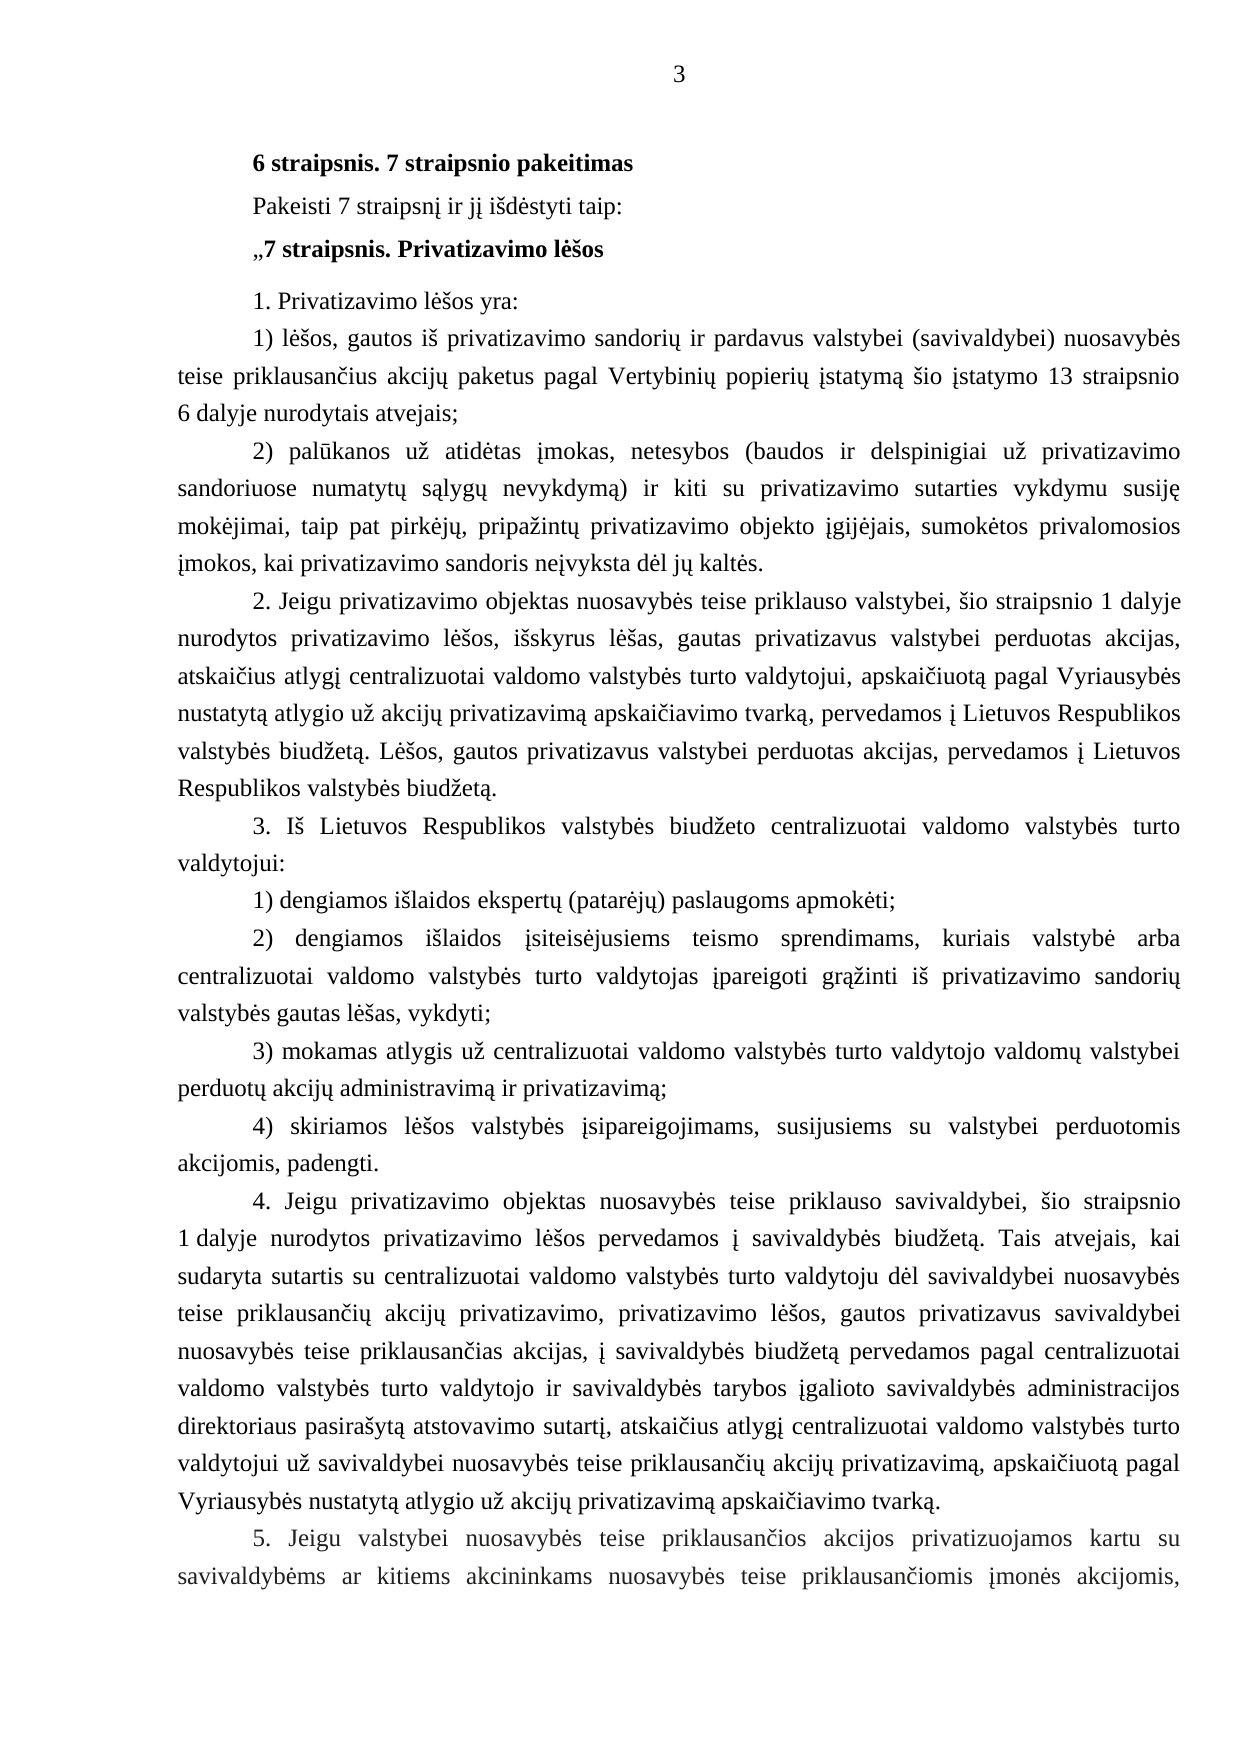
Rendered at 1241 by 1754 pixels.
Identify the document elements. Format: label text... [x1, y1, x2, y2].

text 1) dengiamos išlaidos ekspertų (patarėjų) paslaugoms apmokėti; [177, 877, 1181, 914]
text 5. Jeigu valstybei nuosavybės teise priklausančios akcijos privatizuojamos kartu su savivaldybėms ar kitiems akcininkams nuosavybės teise priklausančiomis įmonės akcijomis, [177, 1514, 1181, 1589]
text 4. Jeigu privatizavimo objektas nuosavybės teise priklauso savivaldybei, šio straipsnio 1 dalyje nurodytos privatizavimo lėšos pervedamos į savivaldybės biudžetą. Tais atvejais, kai sudaryta sutartis su centralizuotai valdomo valstybės turto valdytoju dėl savivaldybei nuosavybės teise priklausančių akcijų privatizavimo, privatizavimo lėšos, gautos privatizavus savivaldybei nuosavybės teise priklausančias akcijas, į savivaldybės biudžetą pervedamos pagal centralizuotai valdomo valstybės turto valdytojo ir savivaldybės tarybos įgalioto savivaldybės administracijos direktoriaus pasirašytą atstovavimo sutartį, atskaičius atlygį centralizuotai valdomo valstybės turto valdytojui už savivaldybei nuosavybės teise priklausančių akcijų privatizavimą, apskaičiuotą pagal Vyriausybės nustatytą atlygio už akcijų privatizavimą apskaičiavimo tvarką. [177, 1177, 1181, 1514]
text 3) mokamas atlygis už centralizuotai valdomo valstybės turto valdytojo valdomų valstybei perduotų akcijų administravimą ir privatizavimą; [177, 1027, 1181, 1102]
text „7 straipsnis. Privatizavimo lėšos [177, 234, 1181, 263]
text 1. Privatizavimo lėšos yra: [177, 277, 1181, 314]
text 2. Jeigu privatizavimo objektas nuosavybės teise priklauso valstybei, šio straipsnio 1 dalyje nurodytos privatizavimo lėšos, išskyrus lėšas, gautas privatizavus valstybei perduotas akcijas, atskaičius atlygį centralizuotai valdomo valstybės turto valdytojui, apskaičiuotą pagal Vyriausybės nustatytą atlygio už akcijų privatizavimą apskaičiavimo tvarką, pervedamos į Lietuvos Respublikos valstybės biudžetą. Lėšos, gautos privatizavus valstybei perduotas akcijas, pervedamos į Lietuvos Respublikos valstybės biudžetą. [177, 577, 1181, 802]
text 3. Iš Lietuvos Respublikos valstybės biudžeto centralizuotai valdomo valstybės turto valdytojui: [177, 802, 1181, 877]
text 4) skiriamos lėšos valstybės įsipareigojimams, susijusiems su valstybei perduotomis akcijomis, padengti. [177, 1102, 1181, 1177]
text Pakeisti 7 straipsnį ir jį išdėstyti taip: [177, 191, 1181, 219]
text 2) dengiamos išlaidos įsiteisėjusiems teismo sprendimams, kuriais valstybė arba centralizuotai valdomo valstybės turto valdytojas įpareigoti grąžinti iš privatizavimo sandorių valstybės gautas lėšas, vykdyti; [177, 914, 1181, 1027]
text 6 straipsnis. 7 straipsnio pakeitimas [177, 148, 1181, 176]
text 1) lėšos, gautos iš privatizavimo sandorių ir pardavus valstybei (savivaldybei) nuosavybės teise priklausančius akcijų paketus pagal Vertybinių popierių įstatymą šio įstatymo 13 straipsnio 6 dalyje nurodytais atvejais; [177, 314, 1181, 427]
text 2) palūkanos už atidėtas įmokas, netesybos (baudos ir delspinigiai už privatizavimo sandoriuose numatytų sąlygų nevykdymą) ir kiti su privatizavimo sutarties vykdymu susiję mokėjimai, taip pat pirkėjų, pripažintų privatizavimo objekto įgijėjais, sumokėtos privalomosios įmokos, kai privatizavimo sandoris neįvyksta dėl jų kaltės. [177, 427, 1181, 577]
